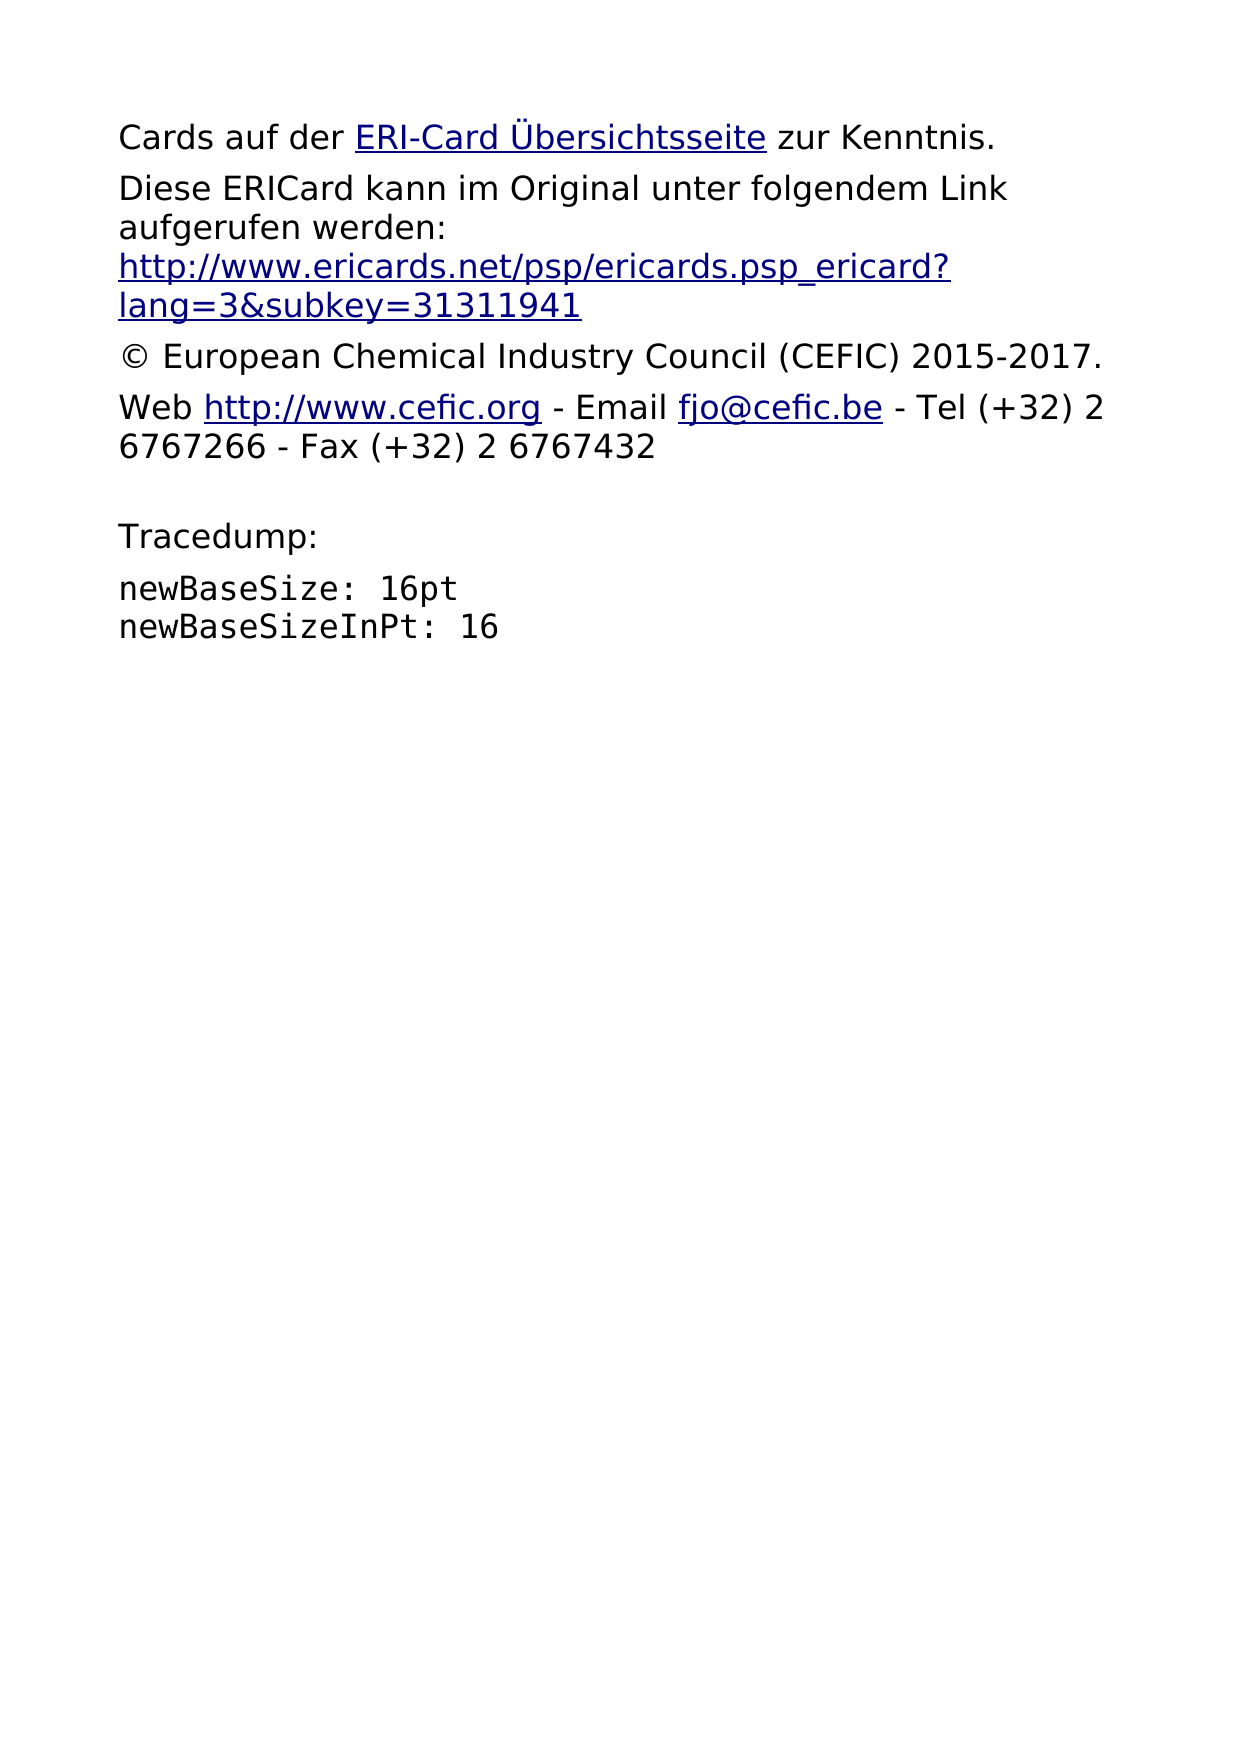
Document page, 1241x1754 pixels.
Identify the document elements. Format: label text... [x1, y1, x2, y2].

text Cards auf der ERI-Card Übersichtsseite zur Kenntnis. [118, 118, 1122, 157]
text © European Chemical Industry Council (CEFIC) 2015-2017. [118, 337, 1122, 376]
text newBaseSize: 16pt newBaseSizeInPt: 16 [118, 569, 1122, 647]
text Web http://www.cefic.org - Email fjo@cefic.be - Tel (+32) 2 6767266 - Fax (+32) 2 6767432 [118, 389, 1122, 466]
text Tracedump: [118, 479, 1122, 557]
text Diese ERICard kann im Original unter folgendem Link aufgerufen werden: http://www.ericards.net/psp/ericards.psp_ericard?lang=3&subkey=31311941 [118, 169, 1122, 325]
